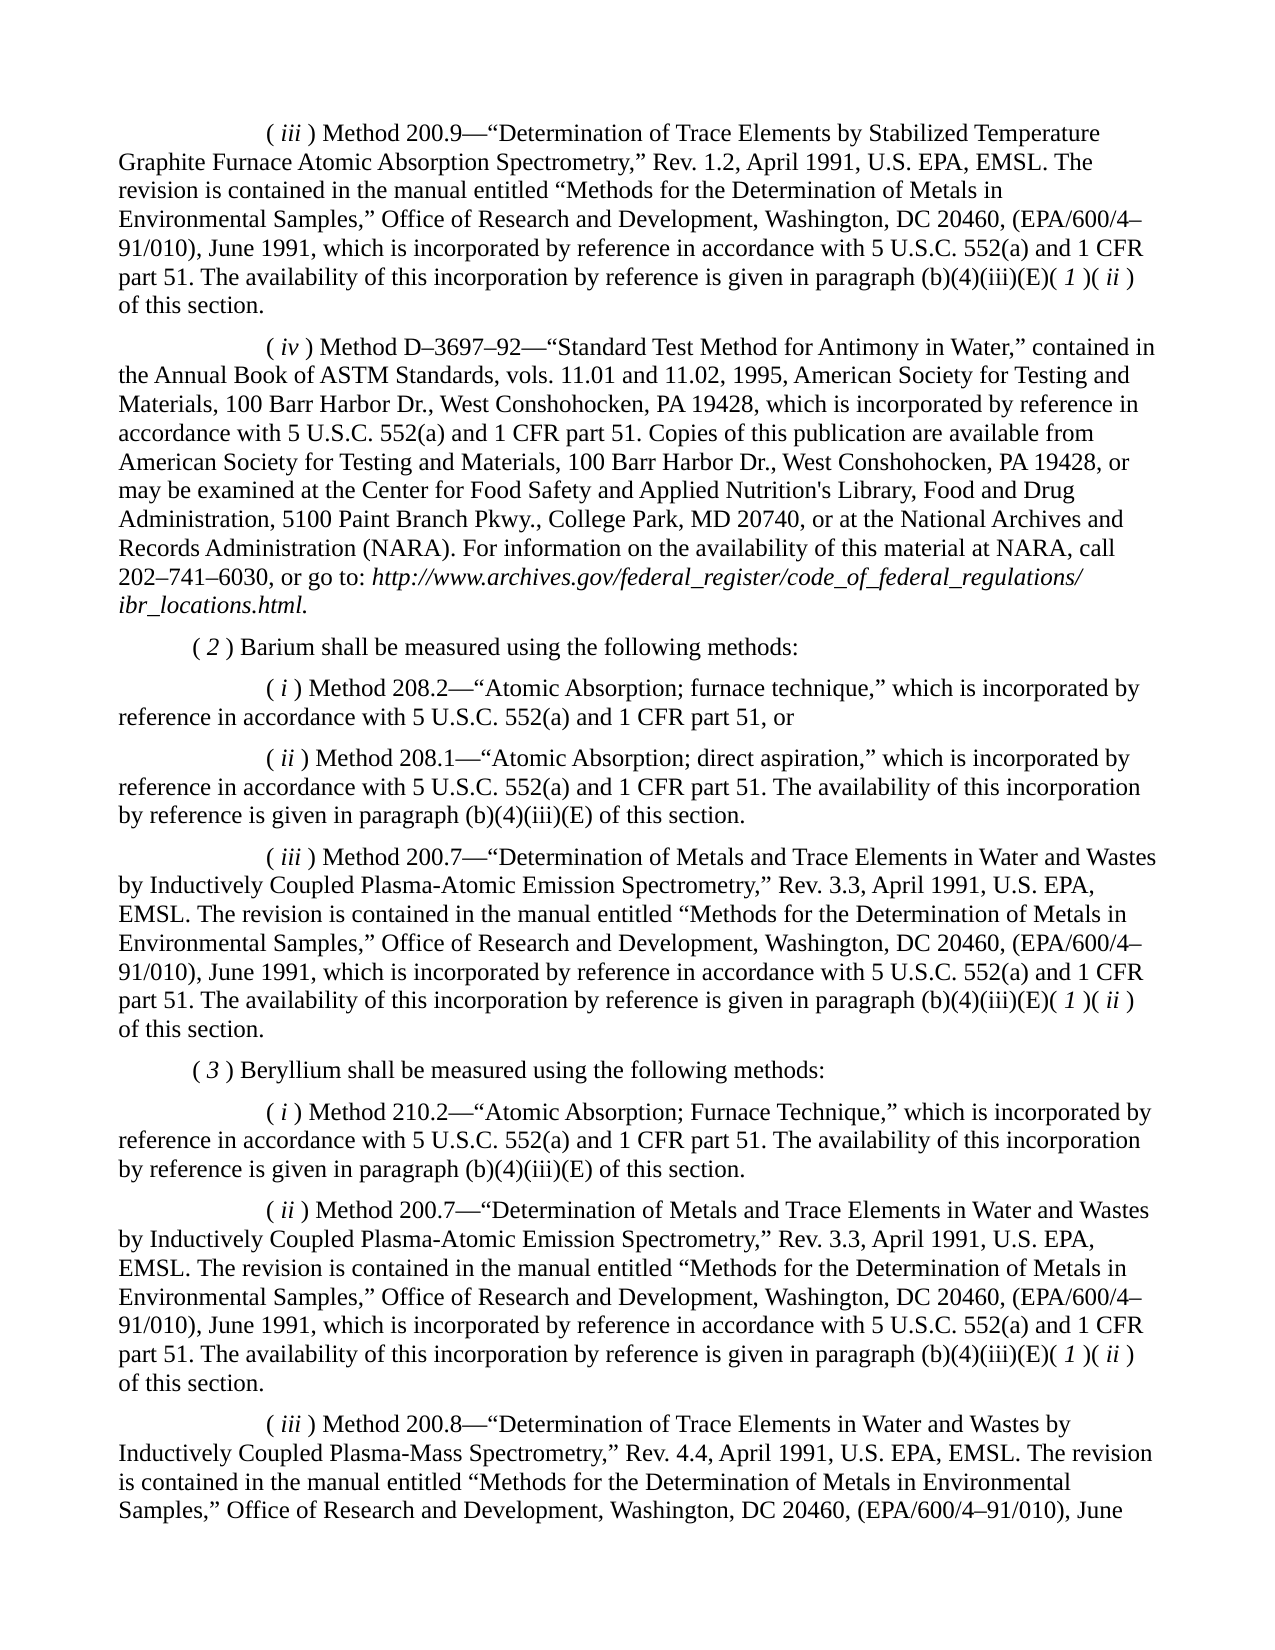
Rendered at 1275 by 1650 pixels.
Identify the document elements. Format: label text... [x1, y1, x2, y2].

text ( iii ) Method 200.7—“Determination of Metals and Trace Elements in Water and Wastes by Inductively Coupled Plasma-Atomic Emission Spectrometry,” Rev. 3.3, April 1991, U.S. EPA, EMSL. The revision is contained in the manual entitled “Methods for the Determination of Metals in Environmental Samples,” Office of Research and Development, Washington, DC 20460, (EPA/600/4–91/010), June 1991, which is incorporated by reference in accordance with 5 U.S.C. 552(a) and 1 CFR part 51. The availability of this incorporation by reference is given in paragraph (b)(4)(iii)(E)( 1 )( ii ) of this section. [118, 842, 1157, 1043]
text ( i ) Method 210.2—“Atomic Absorption; Furnace Technique,” which is incorporated by reference in accordance with 5 U.S.C. 552(a) and 1 CFR part 51. The availability of this incorporation by reference is given in paragraph (b)(4)(iii)(E) of this section. [118, 1097, 1157, 1183]
text ( ii ) Method 200.7—“Determination of Metals and Trace Elements in Water and Wastes by Inductively Coupled Plasma-Atomic Emission Spectrometry,” Rev. 3.3, April 1991, U.S. EPA, EMSL. The revision is contained in the manual entitled “Methods for the Determination of Metals in Environmental Samples,” Office of Research and Development, Washington, DC 20460, (EPA/600/4–91/010), June 1991, which is incorporated by reference in accordance with 5 U.S.C. 552(a) and 1 CFR part 51. The availability of this incorporation by reference is given in paragraph (b)(4)(iii)(E)( 1 )( ii ) of this section. [118, 1196, 1157, 1397]
text ( ii ) Method 208.1—“Atomic Absorption; direct aspiration,” which is incorporated by reference in accordance with 5 U.S.C. 552(a) and 1 CFR part 51. The availability of this incorporation by reference is given in paragraph (b)(4)(iii)(E) of this section. [118, 743, 1157, 829]
text ( i ) Method 208.2—“Atomic Absorption; furnace technique,” which is incorporated by reference in accordance with 5 U.S.C. 552(a) and 1 CFR part 51, or [118, 673, 1157, 731]
text ( iii ) Method 200.8—“Determination of Trace Elements in Water and Wastes by Inductively Coupled Plasma-Mass Spectrometry,” Rev. 4.4, April 1991, U.S. EPA, EMSL. The revision is contained in the manual entitled “Methods for the Determination of Metals in Environmental Samples,” Office of Research and Development, Washington, DC 20460, (EPA/600/4–91/010), June [118, 1409, 1157, 1524]
text ( 3 ) Beryllium shall be measured using the following methods: [118, 1056, 1157, 1084]
text ( 2 ) Barium shall be measured using the following methods: [118, 632, 1157, 661]
text ( iv ) Method D–3697–92—“Standard Test Method for Antimony in Water,” contained in the Annual Book of ASTM Standards, vols. 11.01 and 11.02, 1995, American Society for Testing and Materials, 100 Barr Harbor Dr., West Conshohocken, PA 19428, which is incorporated by reference in accordance with 5 U.S.C. 552(a) and 1 CFR part 51. Copies of this publication are available from American Society for Testing and Materials, 100 Barr Harbor Dr., West Conshohocken, PA 19428, or may be examined at the Center for Food Safety and Applied Nutrition's Library, Food and Drug Administration, 5100 Paint Branch Pkwy., College Park, MD 20740, or at the National Archives and Records Administration (NARA). For information on the availability of this material at NARA, call 202–741–6030, or go to: http://www.archives.gov/federal_register/code_of_federal_regulations/ibr_locations.html. [118, 332, 1157, 619]
text ( iii ) Method 200.9—“Determination of Trace Elements by Stabilized Temperature Graphite Furnace Atomic Absorption Spectrometry,” Rev. 1.2, April 1991, U.S. EPA, EMSL. The revision is contained in the manual entitled “Methods for the Determination of Metals in Environmental Samples,” Office of Research and Development, Washington, DC 20460, (EPA/600/4–91/010), June 1991, which is incorporated by reference in accordance with 5 U.S.C. 552(a) and 1 CFR part 51. The availability of this incorporation by reference is given in paragraph (b)(4)(iii)(E)( 1 )( ii ) of this section. [118, 118, 1157, 319]
